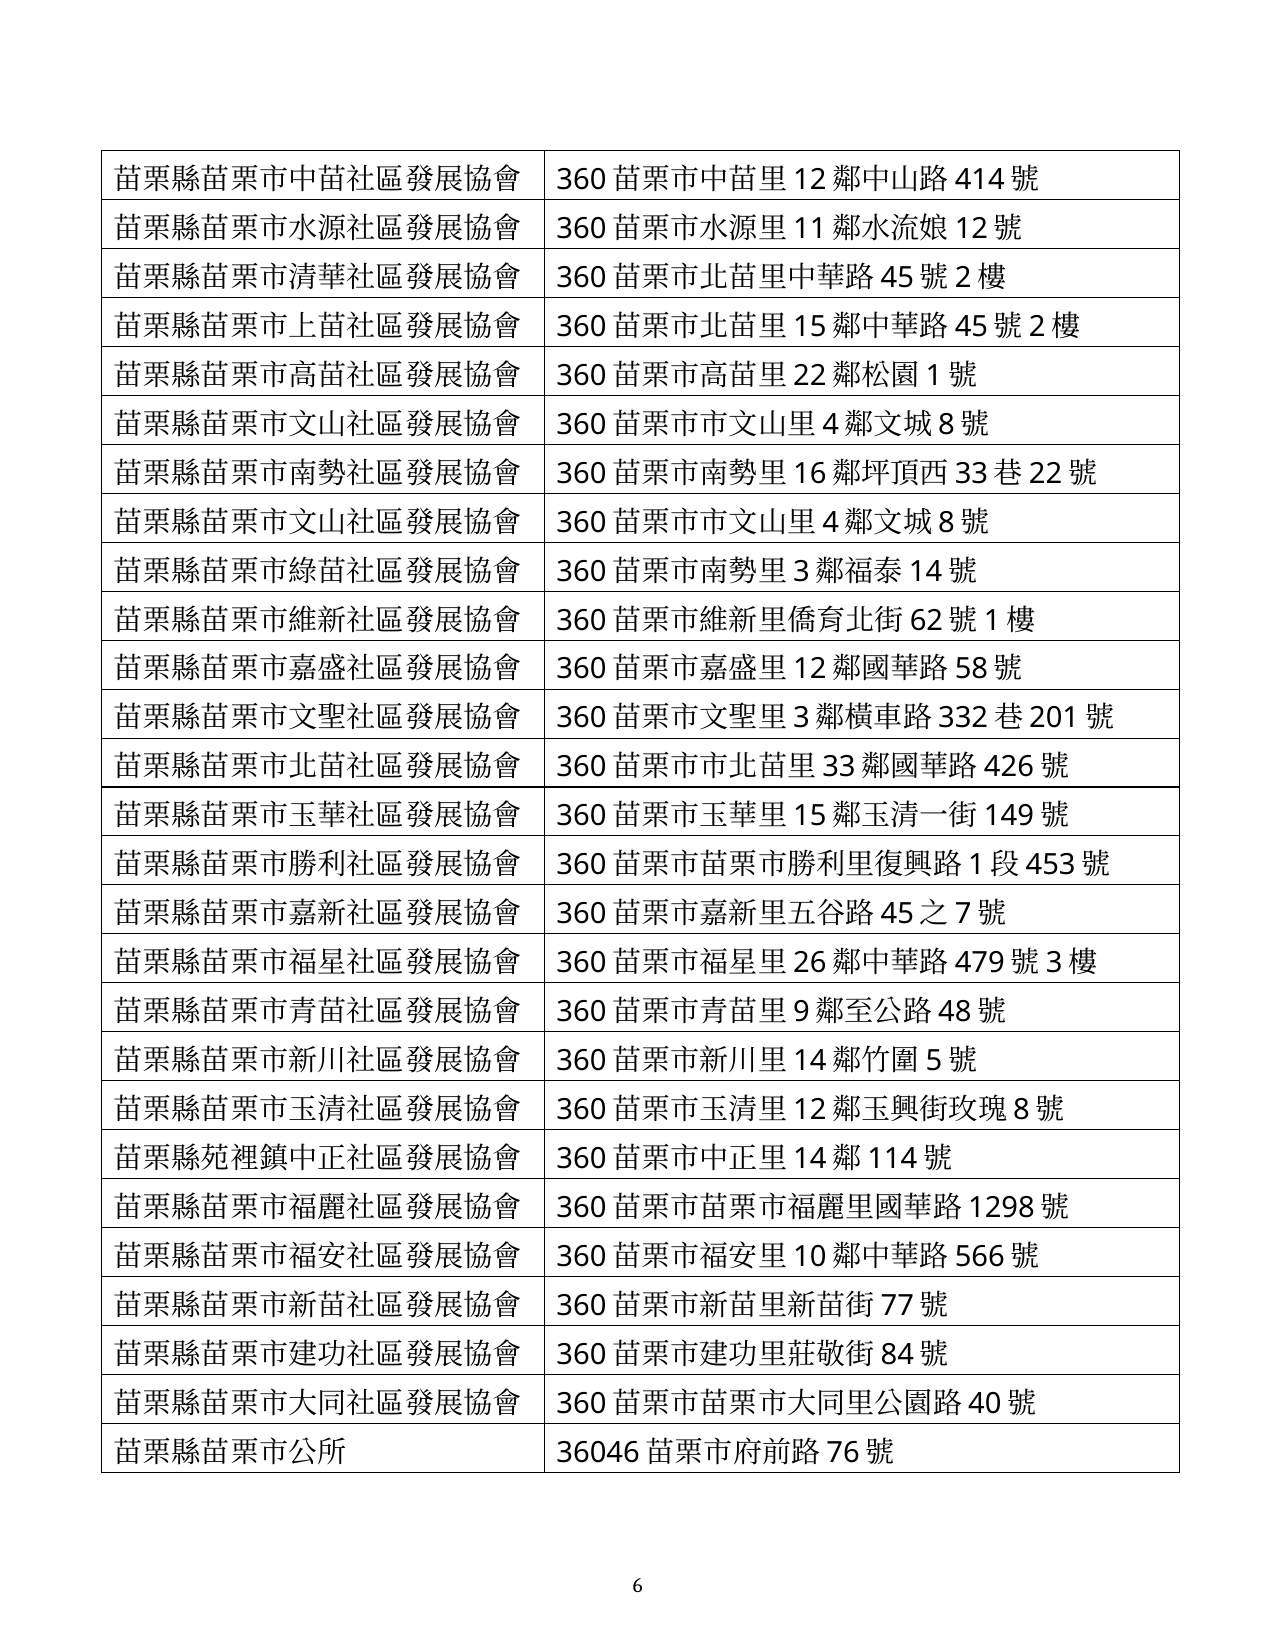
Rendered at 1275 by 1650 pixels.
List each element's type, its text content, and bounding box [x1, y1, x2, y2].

table_cell 360苗栗市福星里26鄰中華路479號3樓 [545, 934, 1179, 982]
table_cell 苗栗縣苗栗市嘉新社區發展協會 [102, 885, 544, 933]
table_cell 苗栗縣苗栗市公所 [102, 1424, 544, 1472]
table_cell 360苗栗市高苗里22鄰松園1號 [545, 347, 1179, 395]
table_cell 苗栗縣苗栗市玉華社區發展協會 [102, 788, 544, 835]
table_cell 苗栗縣苗栗市中苗社區發展協會 [102, 151, 544, 199]
table_cell 苗栗縣苗栗市大同社區發展協會 [102, 1375, 544, 1423]
table_cell 苗栗縣苗栗市建功社區發展協會 [102, 1326, 544, 1374]
table_cell 360苗栗市中苗里12鄰中山路414號 [545, 151, 1179, 199]
table_cell 苗栗縣苗栗市文山社區發展協會 [102, 396, 544, 444]
table_cell 360苗栗市福安里10鄰中華路566號 [545, 1228, 1179, 1276]
table_cell 苗栗縣苗栗市水源社區發展協會 [102, 200, 544, 248]
table_cell 360苗栗市南勢里3鄰福泰14號 [545, 543, 1179, 591]
table_cell 360苗栗市新苗里新苗街77號 [545, 1277, 1179, 1325]
table_cell 360苗栗市北苗里中華路45號2樓 [545, 249, 1179, 297]
table_cell 苗栗縣苗栗市北苗社區發展協會 [102, 739, 544, 786]
table_cell 360苗栗市市北苗里33鄰國華路426號 [545, 739, 1179, 786]
table_cell 苗栗縣苑裡鎮中正社區發展協會 [102, 1130, 544, 1178]
table_cell 苗栗縣苗栗市玉清社區發展協會 [102, 1081, 544, 1129]
table_cell 苗栗縣苗栗市維新社區發展協會 [102, 592, 544, 639]
table_cell 360苗栗市建功里莊敬街84號 [545, 1326, 1179, 1374]
table_cell 苗栗縣苗栗市高苗社區發展協會 [102, 347, 544, 395]
table_cell 360苗栗市嘉新里五谷路45之7號 [545, 885, 1179, 933]
table_cell 360苗栗市維新里僑育北街62號1樓 [545, 592, 1179, 639]
table_cell 360苗栗市青苗里9鄰至公路48號 [545, 983, 1179, 1031]
table_cell 苗栗縣苗栗市新川社區發展協會 [102, 1032, 544, 1080]
table_cell 360苗栗市嘉盛里12鄰國華路58號 [545, 641, 1179, 688]
table_cell 360苗栗市市文山里4鄰文城8號 [545, 494, 1179, 542]
table_cell 苗栗縣苗栗市上苗社區發展協會 [102, 298, 544, 346]
table_cell 苗栗縣苗栗市青苗社區發展協會 [102, 983, 544, 1031]
table_cell 苗栗縣苗栗市嘉盛社區發展協會 [102, 641, 544, 688]
table_cell 36046苗栗市府前路76號 [545, 1424, 1179, 1472]
table_cell 苗栗縣苗栗市南勢社區發展協會 [102, 445, 544, 493]
table_cell 苗栗縣苗栗市新苗社區發展協會 [102, 1277, 544, 1325]
table_cell 苗栗縣苗栗市勝利社區發展協會 [102, 836, 544, 884]
table_cell 360苗栗市新川里14鄰竹圍5號 [545, 1032, 1179, 1080]
table_cell 360苗栗市苗栗市大同里公園路40號 [545, 1375, 1179, 1423]
table_cell 360苗栗市苗栗市勝利里復興路1段453號 [545, 836, 1179, 884]
table_cell 360苗栗市中正里14鄰114號 [545, 1130, 1179, 1178]
table_cell 360苗栗市苗栗市福麗里國華路1298號 [545, 1179, 1179, 1227]
table_cell 苗栗縣苗栗市福麗社區發展協會 [102, 1179, 544, 1227]
table_cell 360苗栗市市文山里4鄰文城8號 [545, 396, 1179, 444]
table_cell 360苗栗市南勢里16鄰坪頂西33巷22號 [545, 445, 1179, 493]
table_cell 苗栗縣苗栗市文山社區發展協會 [102, 494, 544, 542]
table_cell 360苗栗市水源里11鄰水流娘12號 [545, 200, 1179, 248]
table_cell 苗栗縣苗栗市文聖社區發展協會 [102, 690, 544, 737]
table_cell 360苗栗市玉清里12鄰玉興街玫瑰8號 [545, 1081, 1179, 1129]
table_cell 360苗栗市文聖里3鄰橫車路332巷201號 [545, 690, 1179, 737]
table_cell 苗栗縣苗栗市福星社區發展協會 [102, 934, 544, 982]
table_cell 360苗栗市玉華里15鄰玉清一街149號 [545, 788, 1179, 835]
table_cell 苗栗縣苗栗市綠苗社區發展協會 [102, 543, 544, 591]
table_cell 苗栗縣苗栗市福安社區發展協會 [102, 1228, 544, 1276]
table_cell 360苗栗市北苗里15鄰中華路45號2樓 [545, 298, 1179, 346]
table_cell 苗栗縣苗栗市清華社區發展協會 [102, 249, 544, 297]
